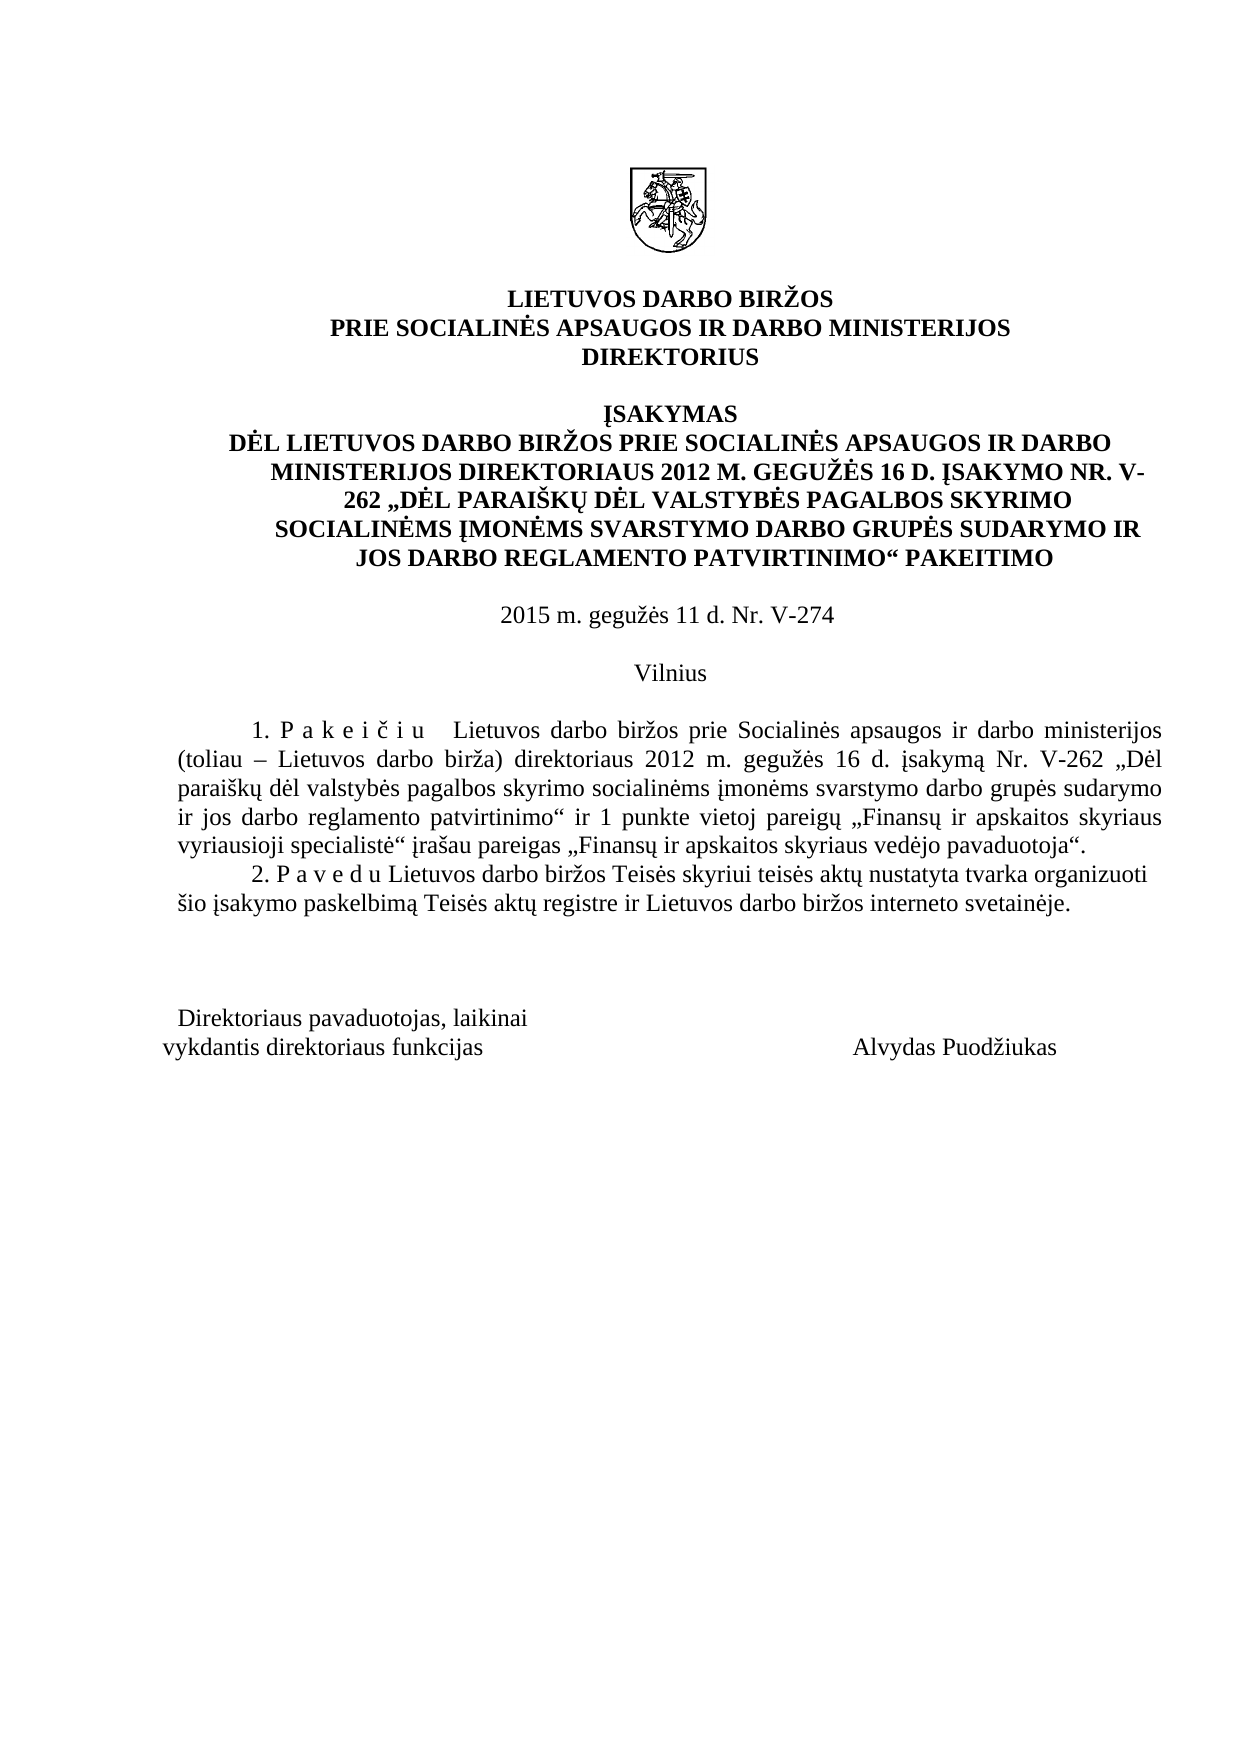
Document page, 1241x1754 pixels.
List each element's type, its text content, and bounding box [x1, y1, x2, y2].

text vykdantis direktoriaus funkcijas Alvydas Puodžiukas [162, 1032, 1149, 1061]
text ĮSAKYMAS [177, 399, 1163, 428]
text Direktoriaus pavaduotojas, laikinai [177, 1003, 1149, 1032]
text LIETUVOS DARBO BIRŽOS prie socialinės apsaugos ir darbo ministerijos DIREKTORIUS [177, 284, 1163, 371]
text 2015 m. gegužės 11 d. Nr. V-274 [177, 601, 1163, 629]
text Vilnius [177, 658, 1163, 687]
text 1. Pakeičiu Lietuvos darbo biržos prie Socialinės apsaugos ir darbo ministerijos (toliau – Lietuvos darbo birža) direktoriaus 2012 m. gegužės 16 d. įsakymą Nr. V-262 „Dėl paraiškų dėl valstybės pagalbos skyrimo socialinėms įmonėms svarstymo darbo grupės sudarymo ir jos darbo reglamento patvirtinimo“ ir 1 punkte vietoj pareigų „Finansų ir apskaitos skyriaus vyriausioji specialistė“ įrašau pareigas „Finansų ir apskaitos skyriaus vedėjo pavaduotoja“. [177, 716, 1163, 859]
text DĖL LIETUVOS DARBO BIRŽOS PRIE SOCIALINĖS APSAUGOS IR DARBO MINISTERIJOS DIREKTORIAUS 2012 M. GEGUŽĖS 16 D. ĮSAKYMO NR. V-262 „DĖL PARAIŠKŲ DĖL VALSTYBĖS PAGALBOS SKYRIMO SOCIALINĖMS ĮMONĖMS SVARSTYMO DARBO GRUPĖS SUDARYMO IR JOS DARBO REGLAMENTO PATVIRTINIMO“ PAKEITIMO [177, 428, 1163, 572]
text 2. P a v e d u Lietuvos darbo biržos Teisės skyriui teisės aktų nustatyta tvarka organizuoti šio įsakymo paskelbimą Teisės aktų registre ir Lietuvos darbo biržos interneto svetainėje. [177, 859, 1149, 917]
